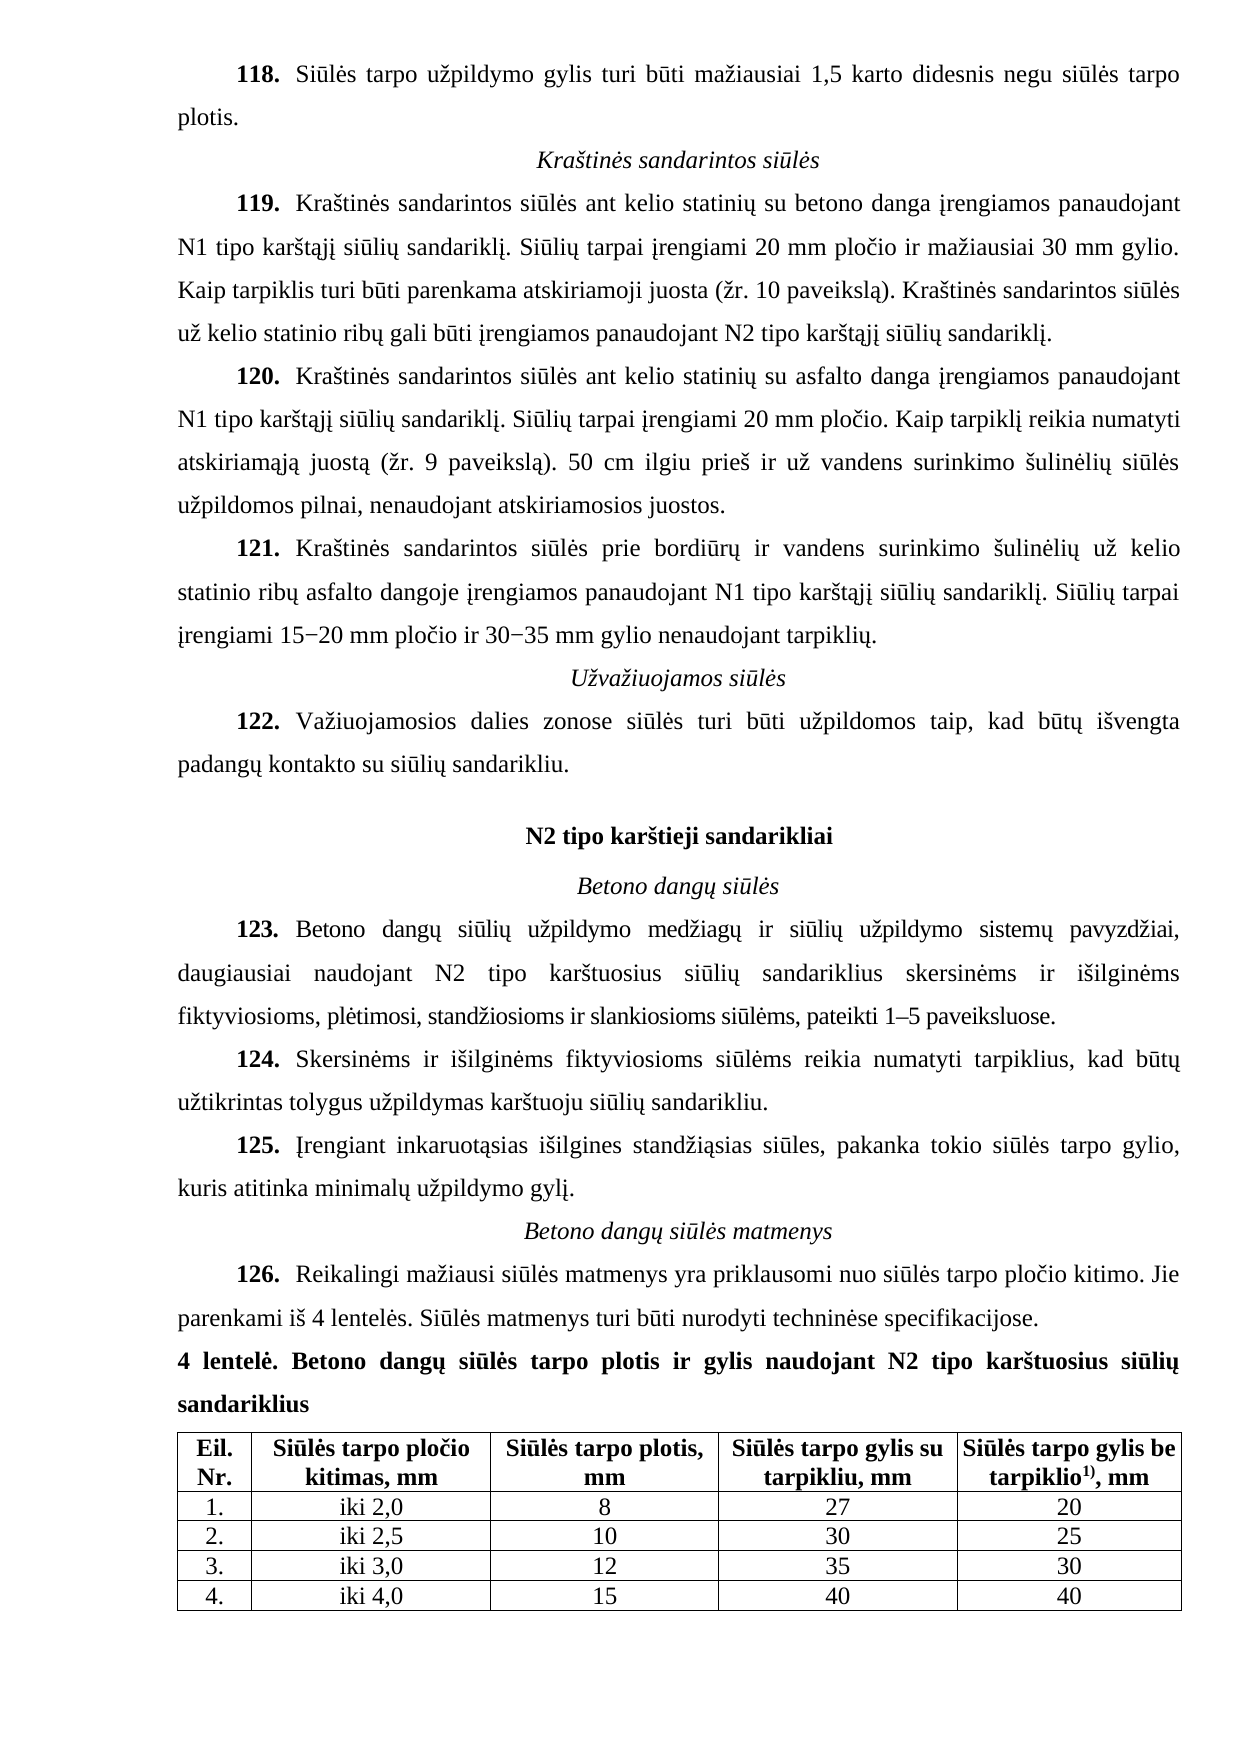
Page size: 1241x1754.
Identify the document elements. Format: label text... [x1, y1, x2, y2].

table_cell 40 [958, 1581, 1181, 1610]
text 122. Važiuojamosios dalies zonose siūlės turi būti užpildomos taip, kad būtų išvengta padangų kontakto su siūlių sandarikliu. [177, 706, 1181, 778]
table_header Siūlės tarpo gylis su tarpikliu, mm [719, 1433, 957, 1491]
table_cell iki 2,0 [252, 1492, 490, 1520]
table_cell 15 [491, 1581, 718, 1610]
text Betono dangų siūlės matmenys [177, 1216, 1181, 1245]
table_cell 4. [178, 1581, 251, 1610]
table_cell 1. [178, 1492, 251, 1520]
table_header Siūlės tarpo gylis be tarpiklio1), mm [958, 1433, 1181, 1491]
table_cell iki 2,5 [252, 1521, 490, 1550]
text 124. Skersinėms ir išilginėms fiktyviosioms siūlėms reikia numatyti tarpiklius, kad būtų užtikrintas tolygus užpildymas karštuoju siūlių sandarikliu. [177, 1044, 1181, 1116]
table_cell iki 4,0 [252, 1581, 490, 1610]
table_cell 8 [491, 1492, 718, 1520]
text 4 lentelė. Betono dangų siūlės tarpo plotis ir gylis naudojant N2 tipo karštuosius siūlių sandariklius [177, 1346, 1181, 1418]
table_cell 27 [719, 1492, 957, 1520]
table_cell 25 [958, 1521, 1181, 1550]
text 120. Kraštinės sandarintos siūlės ant kelio statinių su asfalto danga įrengiamos panaudojant N1 tipo karštąjį siūlių sandariklį. Siūlių tarpai įrengiami 20 mm pločio. Kaip tarpiklį reikia numatyti atskiriamąją juostą (žr. 9 paveikslą). 50 cm ilgiu prieš ir už vandens surinkimo šulinėlių siūlės užpildomos pilnai, nenaudojant atskiriamosios juostos. [177, 361, 1181, 519]
text 118. Siūlės tarpo užpildymo gylis turi būti mažiausiai 1,5 karto didesnis negu siūlės tarpo plotis. [177, 59, 1181, 131]
table_cell 40 [719, 1581, 957, 1610]
table_cell 30 [958, 1551, 1181, 1580]
table_cell 35 [719, 1551, 957, 1580]
table_cell 30 [719, 1521, 957, 1550]
table_cell 3. [178, 1551, 251, 1580]
text 121. Kraštinės sandarintos siūlės prie bordiūrų ir vandens surinkimo šulinėlių už kelio statinio ribų asfalto dangoje įrengiamos panaudojant N1 tipo karštąjį siūlių sandariklį. Siūlių tarpai įrengiami 15−20 mm pločio ir 30−35 mm gylio nenaudojant tarpiklių. [177, 533, 1181, 648]
text 126. Reikalingi mažiausi siūlės matmenys yra priklausomi nuo siūlės tarpo pločio kitimo. Jie parenkami iš 4 lentelės. Siūlės matmenys turi būti nurodyti techninėse specifikacijose. [177, 1259, 1181, 1331]
text 119. Kraštinės sandarintos siūlės ant kelio statinių su betono danga įrengiamos panaudojant N1 tipo karštąjį siūlių sandariklį. Siūlių tarpai įrengiami 20 mm pločio ir mažiausiai 30 mm gylio. Kaip tarpiklis turi būti parenkama atskiriamoji juosta (žr. 10 paveikslą). Kraštinės sandarintos siūlės už kelio statinio ribų gali būti įrengiamos panaudojant N2 tipo karštąjį siūlių sandariklį. [177, 188, 1181, 347]
text 123. Betono dangų siūlių užpildymo medžiagų ir siūlių užpildymo sistemų pavyzdžiai, daugiausiai naudojant N2 tipo karštuosius siūlių sandariklius skersinėms ir išilginėms fiktyviosioms, plėtimosi, standžiosioms ir slankiosioms siūlėms, pateikti 1–5 paveiksluose. [177, 914, 1181, 1029]
table_header Siūlės tarpo plotis, mm [491, 1433, 718, 1491]
text Kraštinės sandarintos siūlės [177, 145, 1181, 174]
text N2 tipo karštieji sandarikliai [177, 821, 1181, 850]
table_cell 20 [958, 1492, 1181, 1520]
table_cell iki 3,0 [252, 1551, 490, 1580]
table_cell 12 [491, 1551, 718, 1580]
text 125. Įrengiant inkaruotąsias išilgines standžiąsias siūles, pakanka tokio siūlės tarpo gylio, kuris atitinka minimalų užpildymo gylį. [177, 1130, 1181, 1202]
table_cell 2. [178, 1521, 251, 1550]
table_cell 10 [491, 1521, 718, 1550]
table_header Siūlės tarpo pločio kitimas, mm [252, 1433, 490, 1491]
text Betono dangų siūlės [177, 871, 1181, 900]
table_header Eil. Nr. [178, 1433, 251, 1491]
text Užvažiuojamos siūlės [177, 663, 1181, 692]
